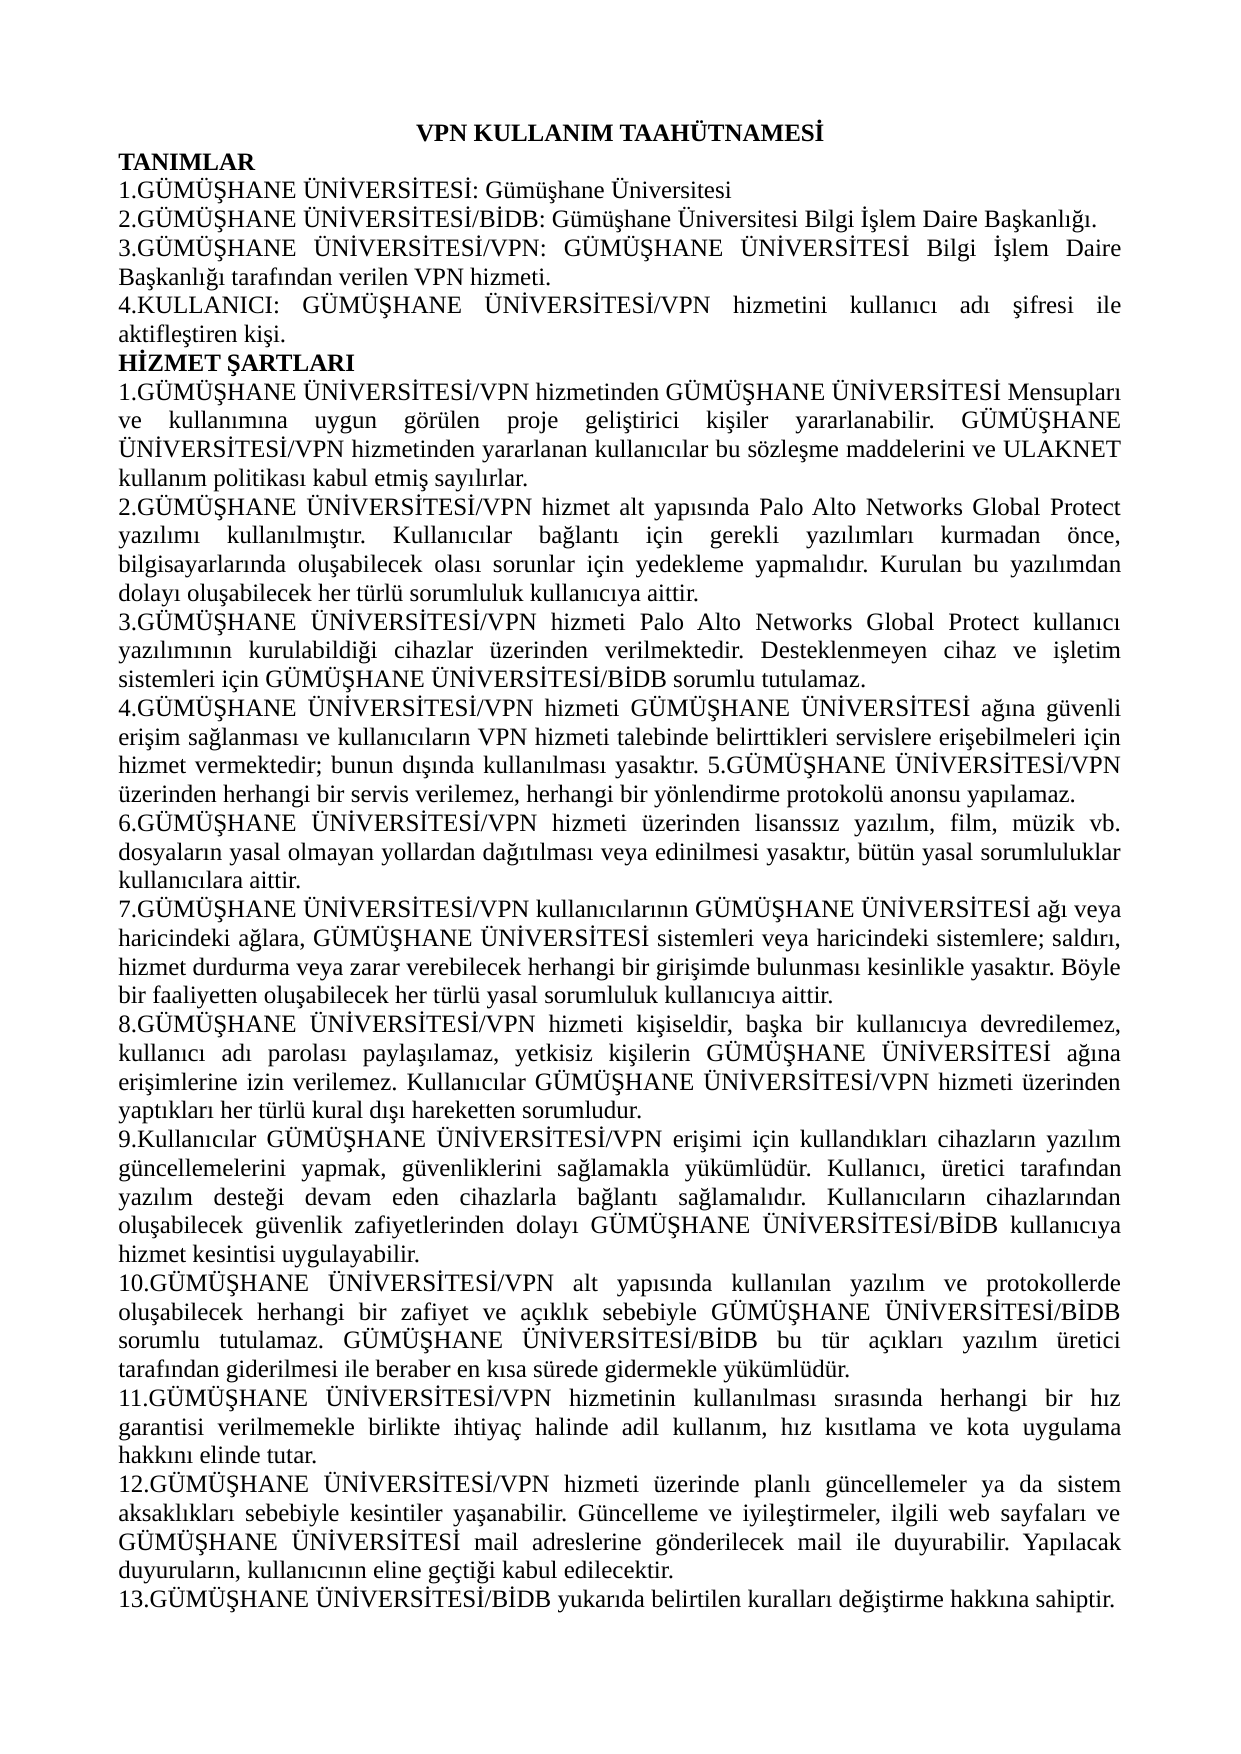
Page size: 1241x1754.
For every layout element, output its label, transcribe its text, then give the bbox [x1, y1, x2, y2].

text 10.GÜMÜŞHANE ÜNİVERSİTESİ/VPN alt yapısında kullanılan yazılım ve protokollerde oluşabilecek herhangi bir zafiyet ve açıklık sebebiyle GÜMÜŞHANE ÜNİVERSİTESİ/BİDB sorumlu tutulamaz. GÜMÜŞHANE ÜNİVERSİTESİ/BİDB bu tür açıkları yazılım üretici tarafından giderilmesi ile beraber en kısa sürede gidermekle yükümlüdür. [118, 1268, 1122, 1383]
text 13.GÜMÜŞHANE ÜNİVERSİTESİ/BİDB yukarıda belirtilen kuralları değiştirme hakkına sahiptir. [118, 1584, 1122, 1613]
text 3.GÜMÜŞHANE ÜNİVERSİTESİ/VPN hizmeti Palo Alto Networks Global Protect kullanıcı yazılımının kurulabildiği cihazlar üzerinden verilmektedir. Desteklenmeyen cihaz ve işletim sistemleri için GÜMÜŞHANE ÜNİVERSİTESİ/BİDB sorumlu tutulamaz. [118, 607, 1122, 693]
text 2.GÜMÜŞHANE ÜNİVERSİTESİ/BİDB: Gümüşhane Üniversitesi Bilgi İşlem Daire Başkanlığı. [118, 204, 1122, 233]
text TANIMLAR [118, 147, 1122, 176]
text 4.GÜMÜŞHANE ÜNİVERSİTESİ/VPN hizmeti GÜMÜŞHANE ÜNİVERSİTESİ ağına güvenli erişim sağlanması ve kullanıcıların VPN hizmeti talebinde belirttikleri servislere erişebilmeleri için hizmet vermektedir; bunun dışında kullanılması yasaktır. 5.GÜMÜŞHANE ÜNİVERSİTESİ/VPN üzerinden herhangi bir servis verilemez, herhangi bir yönlendirme protokolü anonsu yapılamaz. [118, 693, 1122, 808]
text HİZMET ŞARTLARI [118, 348, 1122, 377]
text 11.GÜMÜŞHANE ÜNİVERSİTESİ/VPN hizmetinin kullanılması sırasında herhangi bir hız garantisi verilmemekle birlikte ihtiyaç halinde adil kullanım, hız kısıtlama ve kota uygulama hakkını elinde tutar. [118, 1383, 1122, 1469]
text 7.GÜMÜŞHANE ÜNİVERSİTESİ/VPN kullanıcılarının GÜMÜŞHANE ÜNİVERSİTESİ ağı veya haricindeki ağlara, GÜMÜŞHANE ÜNİVERSİTESİ sistemleri veya haricindeki sistemlere; saldırı, hizmet durdurma veya zarar verebilecek herhangi bir girişimde bulunması kesinlikle yasaktır. Böyle bir faaliyetten oluşabilecek her türlü yasal sorumluluk kullanıcıya aittir. [118, 894, 1122, 1009]
text 6.GÜMÜŞHANE ÜNİVERSİTESİ/VPN hizmeti üzerinden lisanssız yazılım, film, müzik vb. dosyaların yasal olmayan yollardan dağıtılması veya edinilmesi yasaktır, bütün yasal sorumluluklar kullanıcılara aittir. [118, 808, 1122, 894]
text 3.GÜMÜŞHANE ÜNİVERSİTESİ/VPN: GÜMÜŞHANE ÜNİVERSİTESİ Bilgi İşlem Daire Başkanlığı tarafından verilen VPN hizmeti. [118, 233, 1122, 291]
text 2.GÜMÜŞHANE ÜNİVERSİTESİ/VPN hizmet alt yapısında Palo Alto Networks Global Protect yazılımı kullanılmıştır. Kullanıcılar bağlantı için gerekli yazılımları kurmadan önce, bilgisayarlarında oluşabilecek olası sorunlar için yedekleme yapmalıdır. Kurulan bu yazılımdan dolayı oluşabilecek her türlü sorumluluk kullanıcıya aittir. [118, 492, 1122, 607]
text 1.GÜMÜŞHANE ÜNİVERSİTESİ: Gümüşhane Üniversitesi [118, 176, 1122, 204]
text 12.GÜMÜŞHANE ÜNİVERSİTESİ/VPN hizmeti üzerinde planlı güncellemeler ya da sistem aksaklıkları sebebiyle kesintiler yaşanabilir. Güncelleme ve iyileştirmeler, ilgili web sayfaları ve GÜMÜŞHANE ÜNİVERSİTESİ mail adreslerine gönderilecek mail ile duyurabilir. Yapılacak duyuruların, kullanıcının eline geçtiği kabul edilecektir. [118, 1469, 1122, 1584]
text VPN KULLANIM TAAHÜTNAMESİ [118, 118, 1122, 147]
text 4.KULLANICI: GÜMÜŞHANE ÜNİVERSİTESİ/VPN hizmetini kullanıcı adı şifresi ile aktifleştiren kişi. [118, 291, 1122, 348]
text 8.GÜMÜŞHANE ÜNİVERSİTESİ/VPN hizmeti kişiseldir, başka bir kullanıcıya devredilemez, kullanıcı adı parolası paylaşılamaz, yetkisiz kişilerin GÜMÜŞHANE ÜNİVERSİTESİ ağına erişimlerine izin verilemez. Kullanıcılar GÜMÜŞHANE ÜNİVERSİTESİ/VPN hizmeti üzerinden yaptıkları her türlü kural dışı hareketten sorumludur. [118, 1009, 1122, 1124]
text 9.Kullanıcılar GÜMÜŞHANE ÜNİVERSİTESİ/VPN erişimi için kullandıkları cihazların yazılım güncellemelerini yapmak, güvenliklerini sağlamakla yükümlüdür. Kullanıcı, üretici tarafından yazılım desteği devam eden cihazlarla bağlantı sağlamalıdır. Kullanıcıların cihazlarından oluşabilecek güvenlik zafiyetlerinden dolayı GÜMÜŞHANE ÜNİVERSİTESİ/BİDB kullanıcıya hizmet kesintisi uygulayabilir. [118, 1124, 1122, 1268]
text 1.GÜMÜŞHANE ÜNİVERSİTESİ/VPN hizmetinden GÜMÜŞHANE ÜNİVERSİTESİ Mensupları ve kullanımına uygun görülen proje geliştirici kişiler yararlanabilir. GÜMÜŞHANE ÜNİVERSİTESİ/VPN hizmetinden yararlanan kullanıcılar bu sözleşme maddelerini ve ULAKNET kullanım politikası kabul etmiş sayılırlar. [118, 377, 1122, 492]
